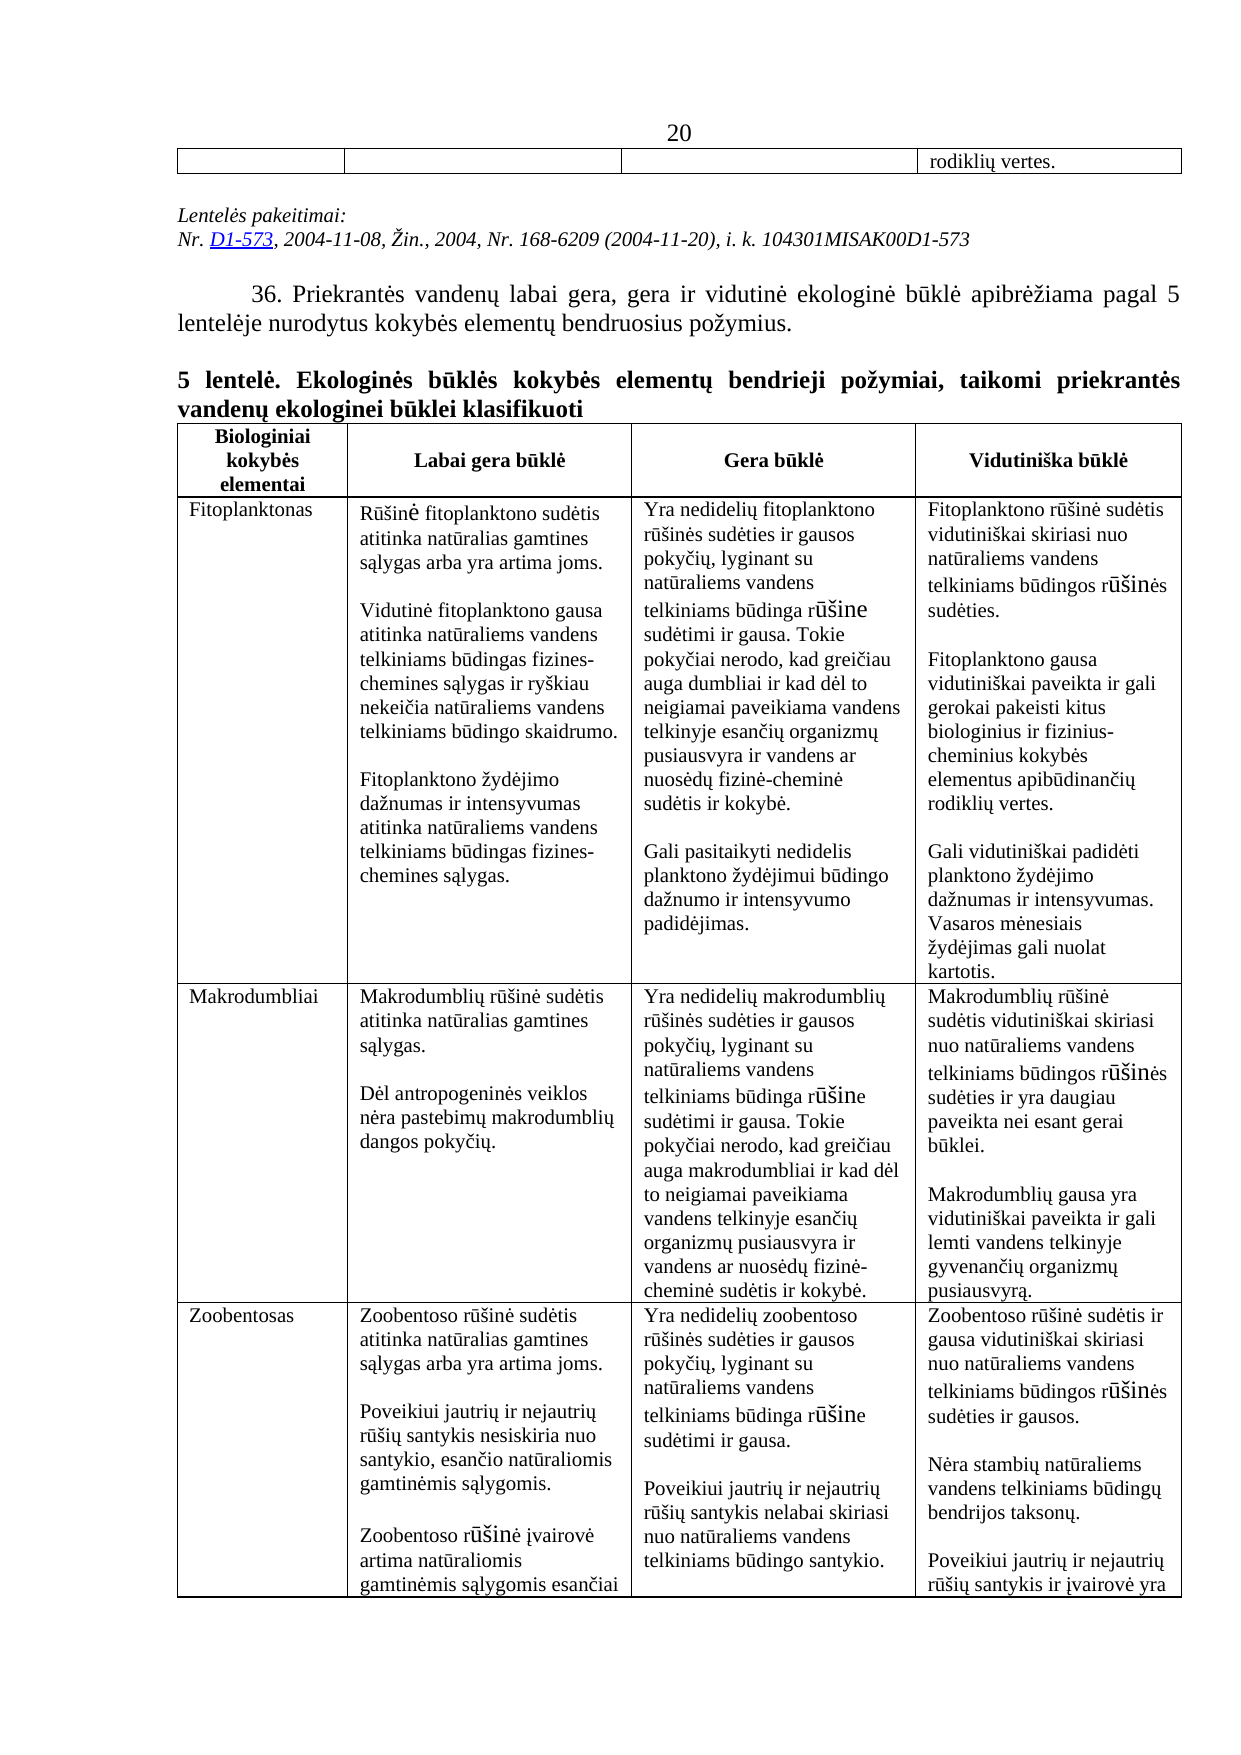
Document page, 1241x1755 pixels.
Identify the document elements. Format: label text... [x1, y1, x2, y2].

table_cell Zoobentoso rūšinė sudėtis ir gausa vidutiniškai skiriasi nuo natūraliems vandens telkiniams būdingos rūšinės sudėties ir gausos. Nėra stambių natūraliems vandens telkiniams būdingų bendrijos taksonų. Poveikiui jautrių ir nejautrių rūšių santykis ir įvairovė yra [916, 1303, 1181, 1596]
table_cell Makrodumbliai [178, 984, 347, 1302]
text 36. Priekrantės vandenų labai gera, gera ir vidutinė ekologinė būklė apibrėžiama pagal 5 lentelėje nurodytus kokybės elementų bendruosius požymius. [177, 279, 1181, 337]
table_cell Fitoplanktono rūšinė sudėtis vidutiniškai skiriasi nuo natūraliems vandens telkiniams būdingos rūšinės sudėties. Fitoplanktono gausa vidutiniškai paveikta ir gali gerokai pakeisti kitus biologinius ir fizinius-cheminius kokybės elementus apibūdinančių rodiklių vertes. Gali vidutiniškai padidėti planktono žydėjimo dažnumas ir intensyvumas. Vasaros mėnesiais žydėjimas gali nuolat kartotis. [916, 498, 1181, 983]
table_cell Yra nedidelių makrodumblių rūšinės sudėties ir gausos pokyčių, lyginant su natūraliems vandens telkiniams būdinga rūšine sudėtimi ir gausa. Tokie pokyčiai nerodo, kad greičiau auga makrodumbliai ir kad dėl to neigiamai paveikiama vandens telkinyje esančių organizmų pusiausvyra ir vandens ar nuosėdų fizinė-cheminė sudėtis ir kokybė. [632, 984, 915, 1302]
table_cell Makrodumblių rūšinė sudėtis vidutiniškai skiriasi nuo natūraliems vandens telkiniams būdingos rūšinės sudėties ir yra daugiau paveikta nei esant gerai būklei. Makrodumblių gausa yra vidutiniškai paveikta ir gali lemti vandens telkinyje gyvenančių organizmų pusiausvyrą. [916, 984, 1181, 1302]
table_header Biologiniai kokybės elementai [178, 424, 347, 496]
table_header Vidutiniška būklė [916, 424, 1181, 496]
table_cell Zoobentosas [178, 1303, 347, 1596]
table_cell Yra nedidelių fitoplanktono rūšinės sudėties ir gausos pokyčių, lyginant su natūraliems vandens telkiniams būdinga rūšine sudėtimi ir gausa. Tokie pokyčiai nerodo, kad greičiau auga dumbliai ir kad dėl to neigiamai paveikiama vandens telkinyje esančių organizmų pusiausvyra ir vandens ar nuosėdų fizinė-cheminė sudėtis ir kokybė. Gali pasitaikyti nedidelis planktono žydėjimui būdingo dažnumo ir intensyvumo padidėjimas. [632, 498, 915, 983]
table_header Labai gera būklė [348, 424, 631, 496]
table_cell Fitoplanktonas [178, 498, 347, 983]
table_cell Yra nedidelių zoobentoso rūšinės sudėties ir gausos pokyčių, lyginant su natūraliems vandens telkiniams būdinga rūšine sudėtimi ir gausa. Poveikiui jautrių ir nejautrių rūšių santykis nelabai skiriasi nuo natūraliems vandens telkiniams būdingo santykio. [632, 1303, 915, 1596]
text Lentelės pakeitimai: [177, 202, 1181, 227]
text 5 lentelė. Ekologinės būklės kokybės elementų bendrieji požymiai, taikomi priekrantės vandenų ekologinei būklei klasifikuoti [177, 366, 1181, 423]
table_cell Rūšinė fitoplanktono sudėtis atitinka natūralias gamtines sąlygas arba yra artima joms. Vidutinė fitoplanktono gausa atitinka natūraliems vandens telkiniams būdingas fizines-chemines sąlygas ir ryškiau nekeičia natūraliems vandens telkiniams būdingo skaidrumo. Fitoplanktono žydėjimo dažnumas ir intensyvumas atitinka natūraliems vandens telkiniams būdingas fizines-chemines sąlygas. [348, 498, 631, 983]
table_cell [345, 149, 621, 173]
text Nr. D1-573, 2004-11-08, Žin., 2004, Nr. 168-6209 (2004-11-20), i. k. 104301MISAK00D1-573 [177, 227, 1181, 251]
table_cell Zoobentoso rūšinė sudėtis atitinka natūralias gamtines sąlygas arba yra artima joms. Poveikiui jautrių ir nejautrių rūšių santykis nesiskiria nuo santykio, esančio natūraliomis gamtinėmis sąlygomis. Zoobentoso rūšinė įvairovė artima natūraliomis gamtinėmis sąlygomis esančiai [348, 1303, 631, 1596]
table_cell Makrodumblių rūšinė sudėtis atitinka natūralias gamtines sąlygas. Dėl antropogeninės veiklos nėra pastebimų makrodumblių dangos pokyčių. [348, 984, 631, 1302]
table_cell [622, 149, 917, 173]
table_header Gera būklė [632, 424, 915, 496]
table_cell [178, 149, 344, 173]
